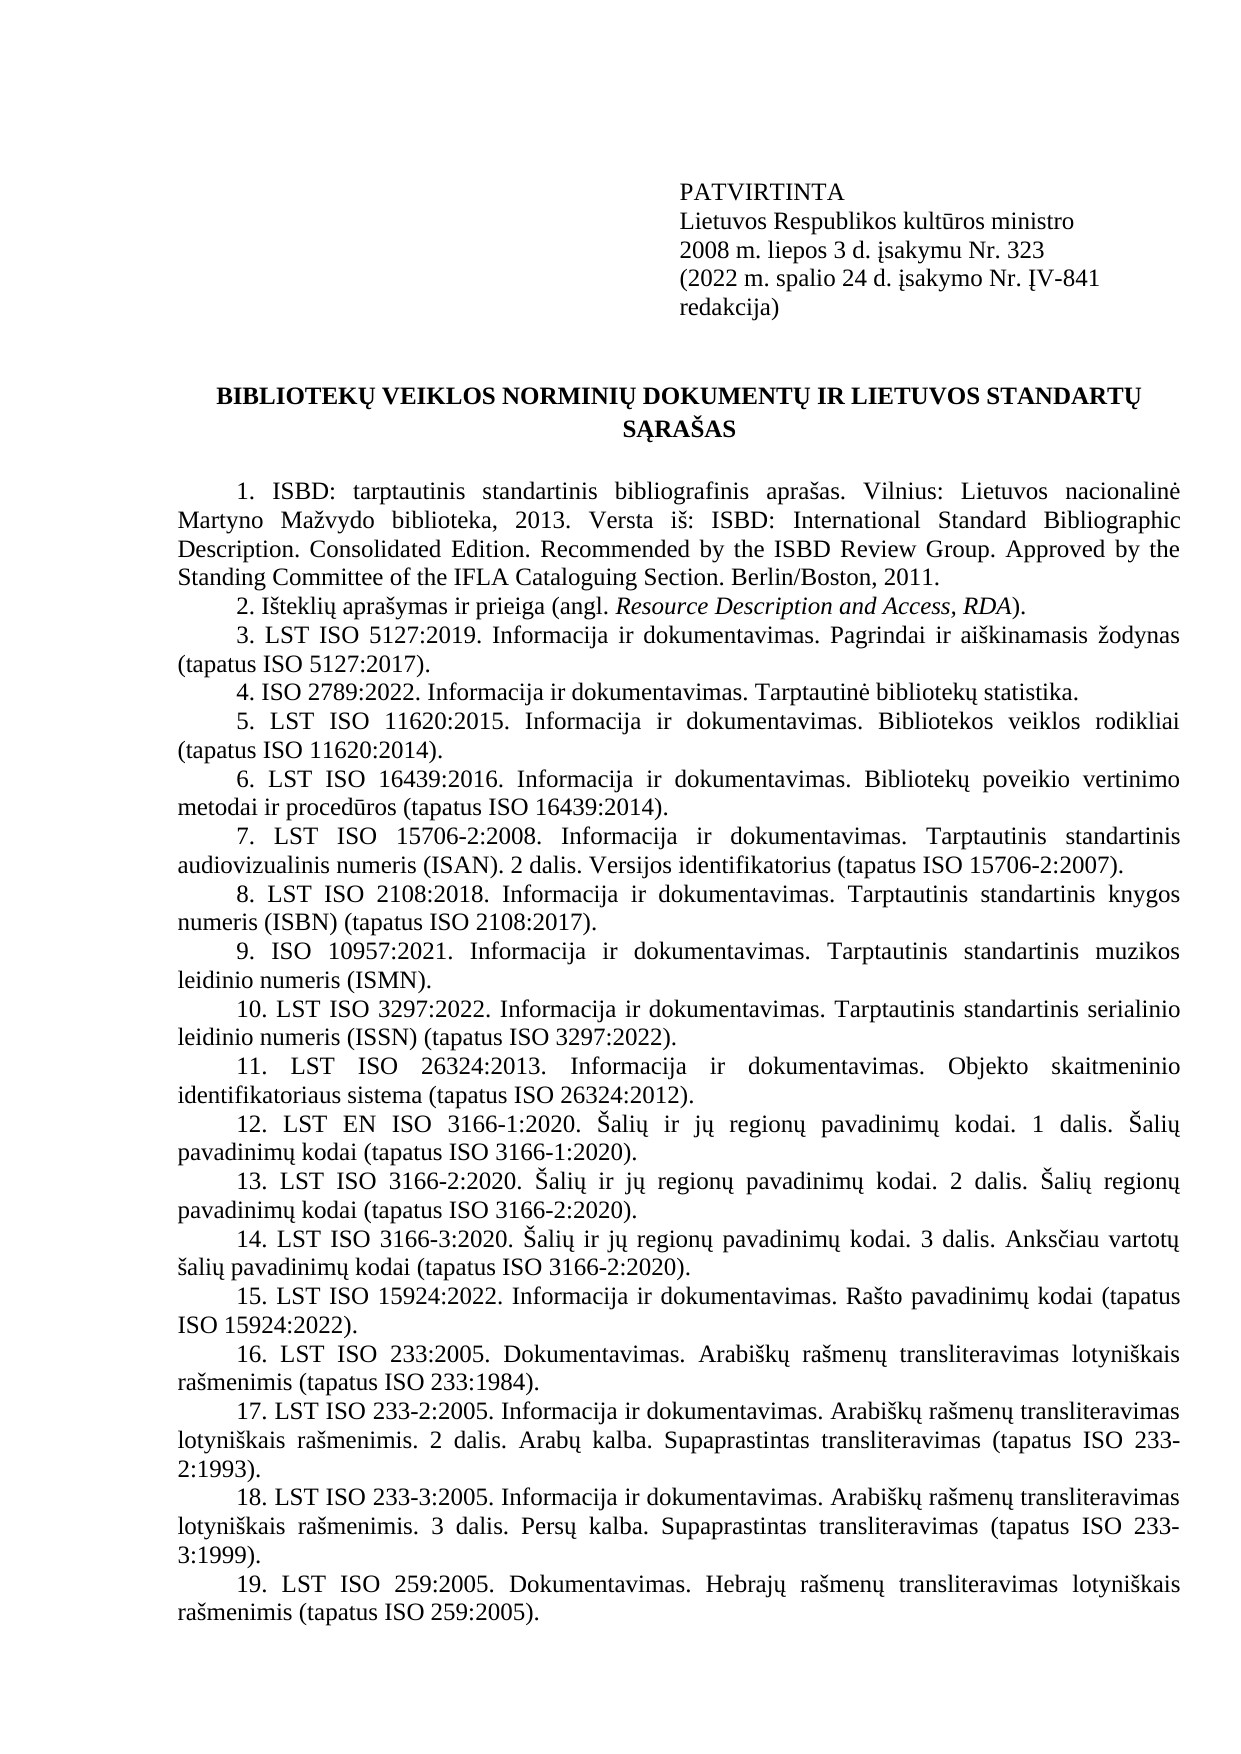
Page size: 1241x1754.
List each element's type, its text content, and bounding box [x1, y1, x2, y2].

text 18. LST ISO 233-3:2005. Informacija ir dokumentavimas. Arabiškų rašmenų transliteravimas lotyniškais rašmenimis. 3 dalis. Persų kalba. Supaprastintas transliteravimas (tapatus ISO 233-3:1999). [177, 1482, 1181, 1569]
text 10. LST ISO 3297:2022. Informacija ir dokumentavimas. Tarptautinis standartinis serialinio leidinio numeris (ISSN) (tapatus ISO 3297:2022). [177, 994, 1181, 1051]
text 2. Išteklių aprašymas ir prieiga (angl. Resource Description and Access, RDA). [177, 591, 1181, 620]
text 7. LST ISO 15706-2:2008. Informacija ir dokumentavimas. Tarptautinis standartinis audiovizualinis numeris (ISAN). 2 dalis. Versijos identifikatorius (tapatus ISO 15706-2:2007). [177, 821, 1181, 879]
text 6. LST ISO 16439:2016. Informacija ir dokumentavimas. Bibliotekų poveikio vertinimo metodai ir procedūros (tapatus ISO 16439:2014). [177, 764, 1181, 821]
text 14. LST ISO 3166-3:2020. Šalių ir jų regionų pavadinimų kodai. 3 dalis. Anksčiau vartotų šalių pavadinimų kodai (tapatus ISO 3166-2:2020). [177, 1224, 1181, 1281]
text 5. LST ISO 11620:2015. Informacija ir dokumentavimas. Bibliotekos veiklos rodikliai (tapatus ISO 11620:2014). [177, 706, 1181, 764]
text 3. LST ISO 5127:2019. Informacija ir dokumentavimas. Pagrindai ir aiškinamasis žodynas (tapatus ISO 5127:2017). [177, 620, 1181, 677]
text 19. LST ISO 259:2005. Dokumentavimas. Hebrajų rašmenų transliteravimas lotyniškais rašmenimis (tapatus ISO 259:2005). [177, 1569, 1181, 1626]
text 11. LST ISO 26324:2013. Informacija ir dokumentavimas. Objekto skaitmeninio identifikatoriaus sistema (tapatus ISO 26324:2012). [177, 1051, 1181, 1109]
text 2008 m. liepos 3 d. įsakymu Nr. 323 [177, 235, 1181, 263]
text 12. LST EN ISO 3166-1:2020. Šalių ir jų regionų pavadinimų kodai. 1 dalis. Šalių pavadinimų kodai (tapatus ISO 3166-1:2020). [177, 1109, 1181, 1166]
text Lietuvos Respublikos kultūros ministro [177, 206, 1181, 235]
text redakcija) [177, 292, 1181, 321]
text 4. ISO 2789:2022. Informacija ir dokumentavimas. Tarptautinė bibliotekų statistika. [177, 677, 1181, 706]
text 15. LST ISO 15924:2022. Informacija ir dokumentavimas. Rašto pavadinimų kodai (tapatus ISO 15924:2022). [177, 1281, 1181, 1339]
text 8. LST ISO 2108:2018. Informacija ir dokumentavimas. Tarptautinis standartinis knygos numeris (ISBN) (tapatus ISO 2108:2017). [177, 879, 1181, 936]
text 9. ISO 10957:2021. Informacija ir dokumentavimas. Tarptautinis standartinis muzikos leidinio numeris (ISMN). [177, 936, 1181, 994]
text (2022 m. spalio 24 d. įsakymo Nr. ĮV-841 [177, 263, 1181, 292]
text 1. ISBD: tarptautinis standartinis bibliografinis aprašas. Vilnius: Lietuvos nacionalinė Martyno Mažvydo biblioteka, 2013. Versta iš: ISBD: International Standard Bibliographic Description. Consolidated Edition. Recommended by the ISBD Review Group. Approved by the Standing Committee of the IFLA Cataloguing Section. Berlin/Boston, 2011. [177, 476, 1181, 591]
text PATVIRTINTA [177, 177, 1181, 206]
text 16. LST ISO 233:2005. Dokumentavimas. Arabiškų rašmenų transliteravimas lotyniškais rašmenimis (tapatus ISO 233:1984). [177, 1339, 1181, 1396]
text 13. LST ISO 3166-2:2020. Šalių ir jų regionų pavadinimų kodai. 2 dalis. Šalių regionų pavadinimų kodai (tapatus ISO 3166-2:2020). [177, 1166, 1181, 1224]
text bibliotekų veiklos norminių dokumentų ir lietuvos standartų sąrašAS [177, 381, 1181, 443]
text 17. LST ISO 233-2:2005. Informacija ir dokumentavimas. Arabiškų rašmenų transliteravimas lotyniškais rašmenimis. 2 dalis. Arabų kalba. Supaprastintas transliteravimas (tapatus ISO 233-2:1993). [177, 1396, 1181, 1482]
